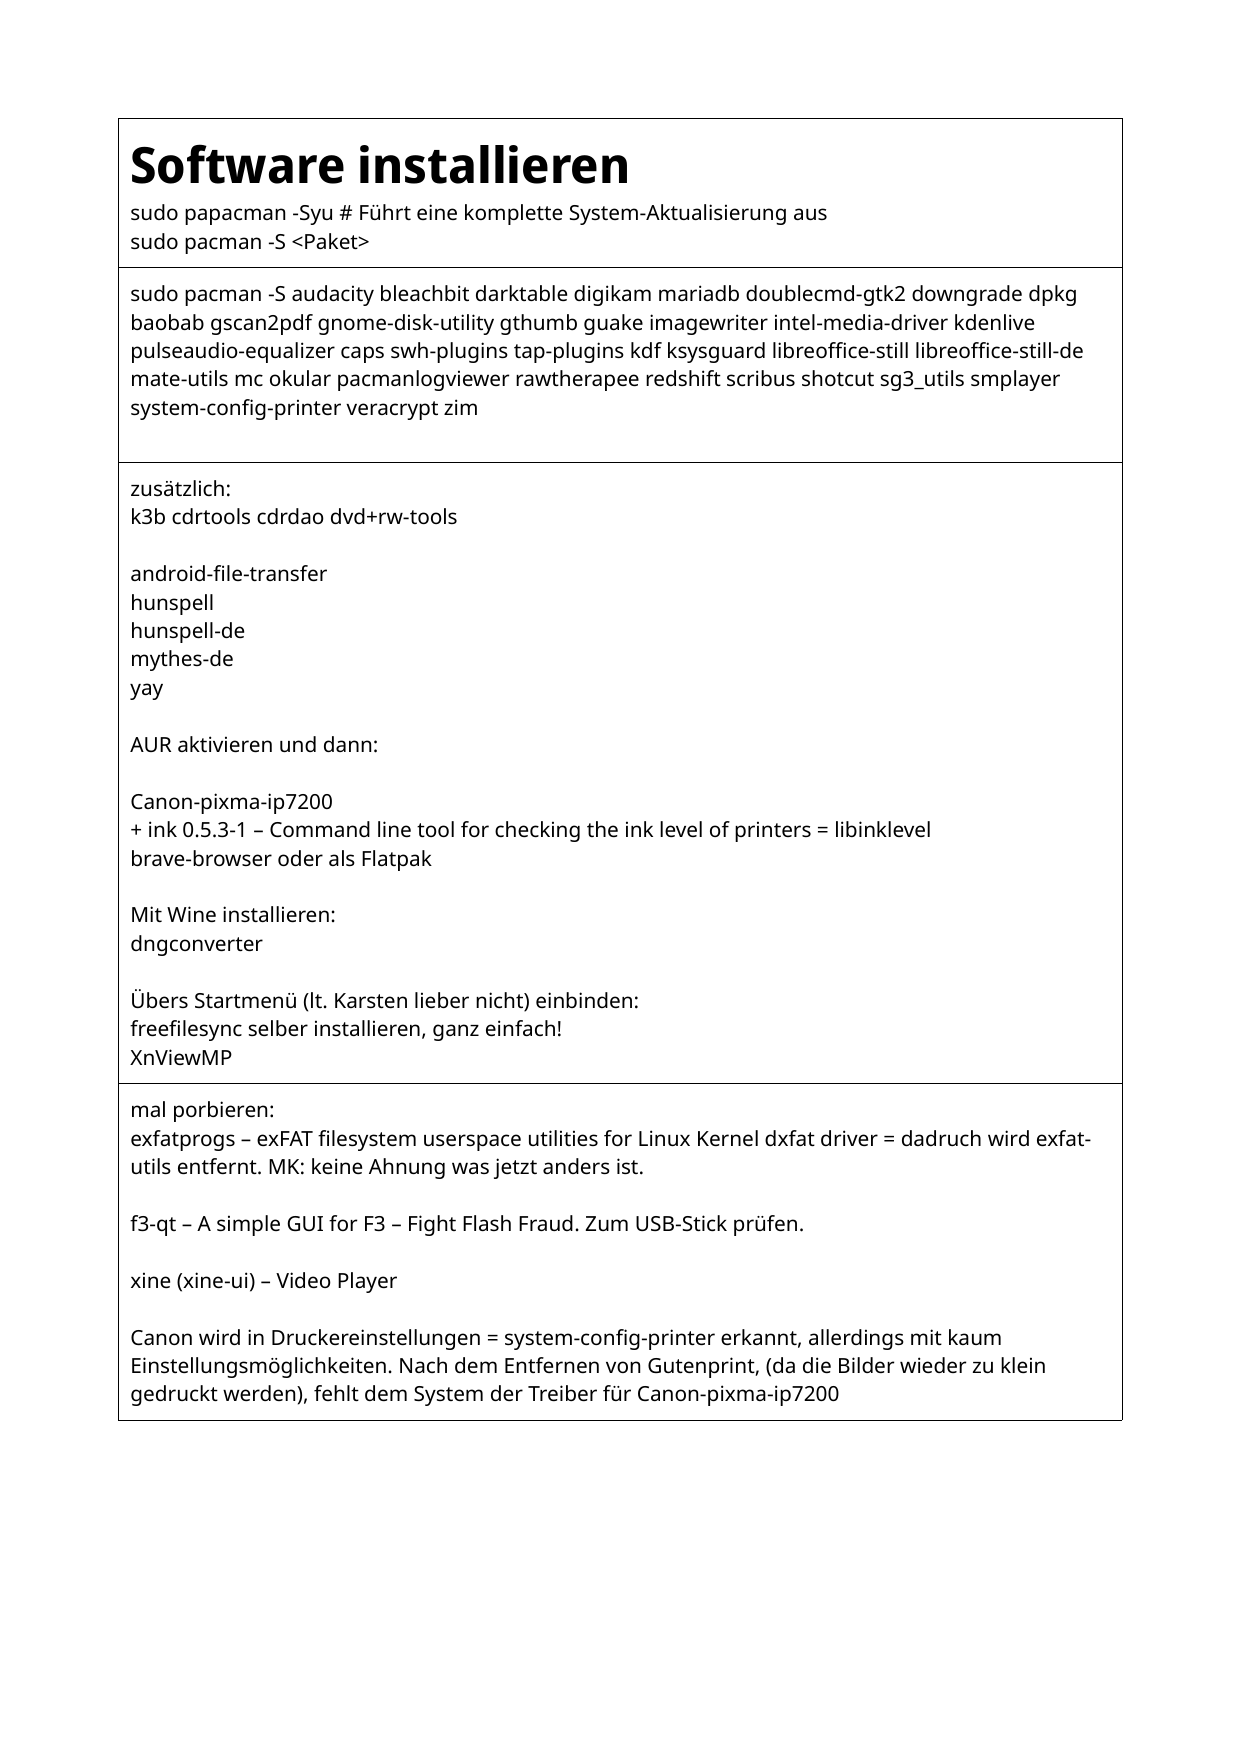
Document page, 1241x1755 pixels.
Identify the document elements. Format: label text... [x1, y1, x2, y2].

table_header Software installieren sudo papacman -Syu # Führt eine komplette System-Aktualisierung aus sudo pacman -S <Paket> [119, 119, 1122, 267]
table_cell zusätzlich: k3b cdrtools cdrdao dvd+rw-tools android-file-transfer hunspell hunspell-de mythes-de yay AUR aktivieren und dann: Canon-pixma-ip7200 + ink 0.5.3-1 – Command line tool for checking the ink level of printers = libinklevel brave-browser oder als Flatpak Mit Wine installieren: dngconverter Übers Startmenü (lt. Karsten lieber nicht) einbinden: freefilesync selber installieren, ganz einfach! XnViewMP [119, 463, 1122, 1083]
table_cell mal porbieren: exfatprogs – exFAT filesystem userspace utilities for Linux Kernel dxfat driver = dadruch wird exfat-utils entfernt. MK: keine Ahnung was jetzt anders ist. f3-qt – A simple GUI for F3 – Fight Flash Fraud. Zum USB-Stick prüfen. xine (xine-ui) – Video Player Canon wird in Druckereinstellungen = system-config-printer erkannt, allerdings mit kaum Einstellungsmöglichkeiten. Nach dem Entfernen von Gutenprint, (da die Bilder wieder zu klein gedruckt werden), fehlt dem System der Treiber für Canon-pixma-ip7200 [119, 1084, 1122, 1420]
table_cell sudo pacman -S audacity bleachbit darktable digikam mariadb doublecmd-gtk2 downgrade dpkg baobab gscan2pdf gnome-disk-utility gthumb guake imagewriter intel-media-driver kdenlive pulseaudio-equalizer caps swh-plugins tap-plugins kdf ksysguard libreoffice-still libreoffice-still-de mate-utils mc okular pacmanlogviewer rawtherapee redshift scribus shotcut sg3_utils smplayer system-config-printer veracrypt zim [119, 268, 1122, 462]
